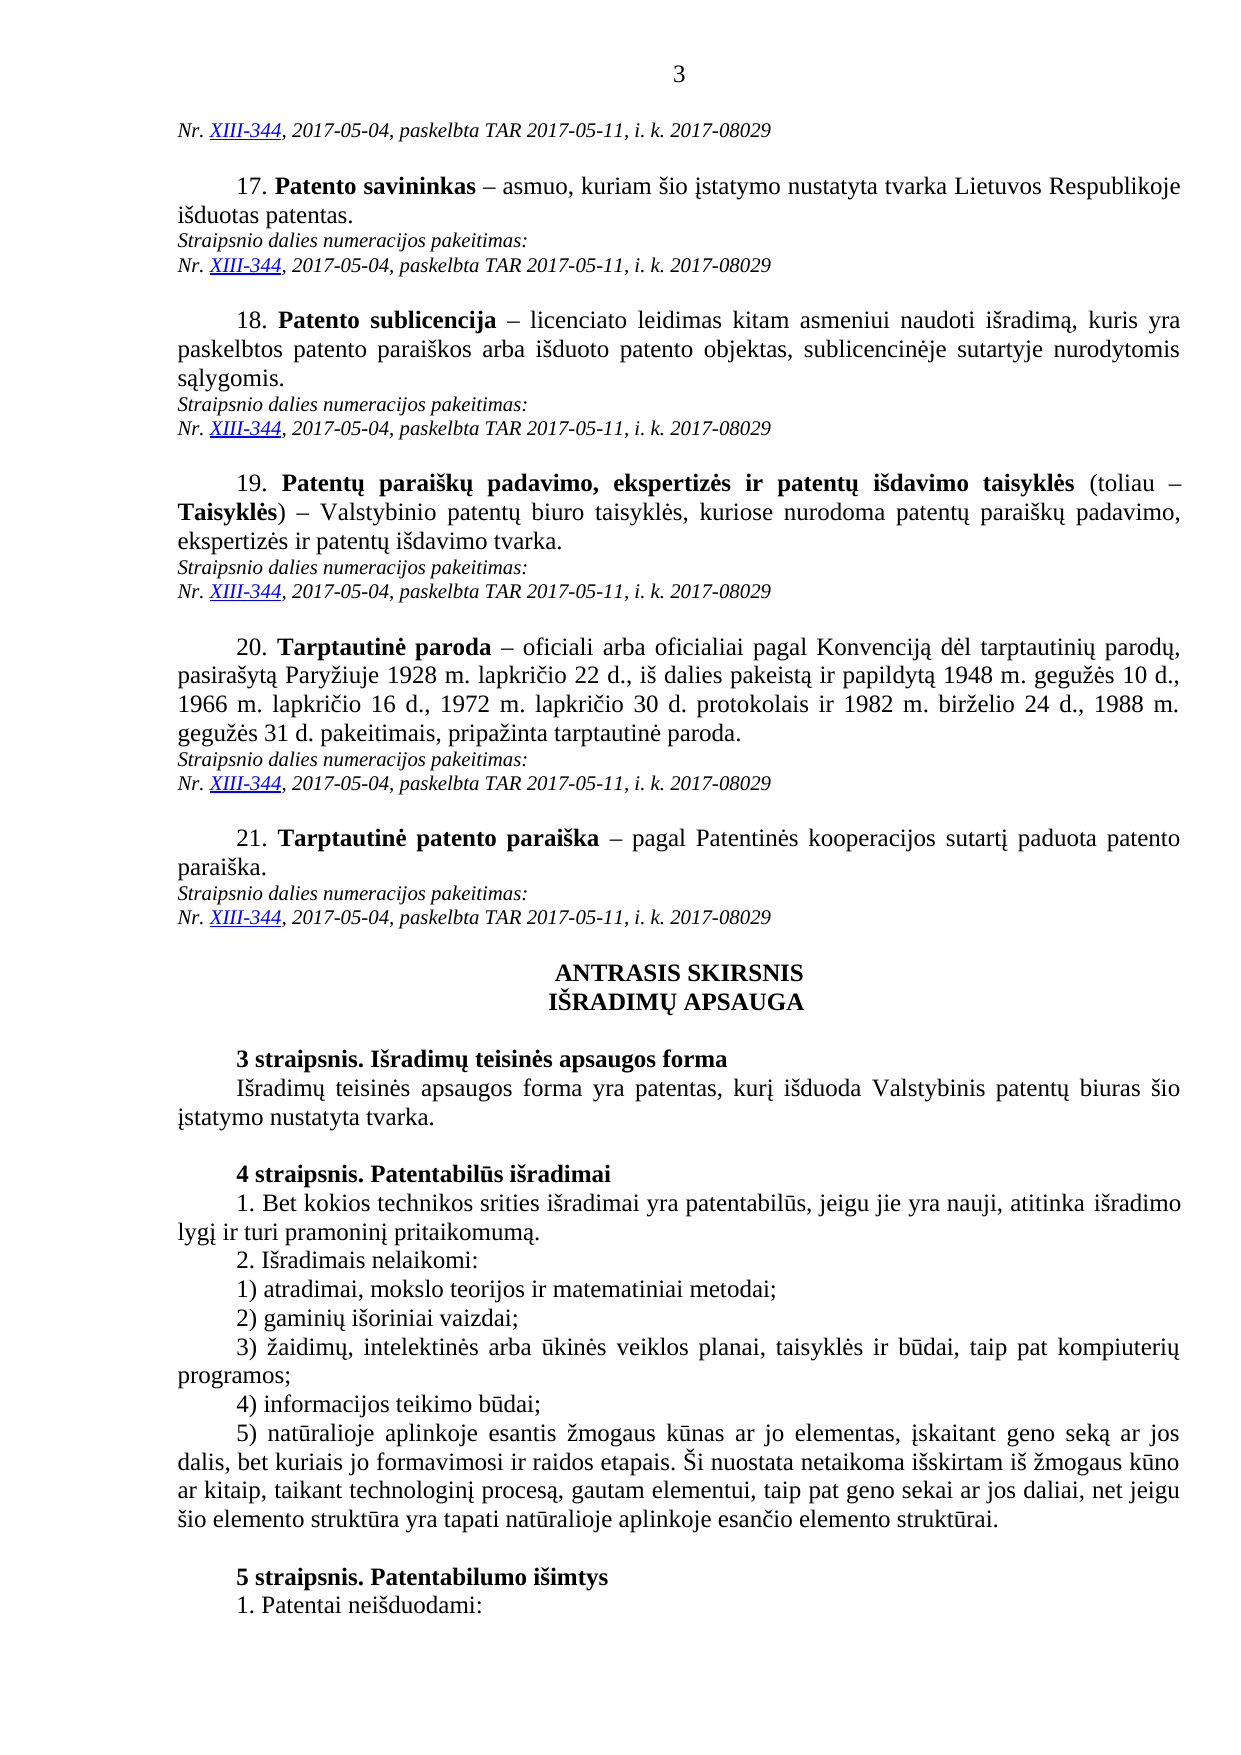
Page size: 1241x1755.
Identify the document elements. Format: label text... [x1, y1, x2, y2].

text Straipsnio dalies numeracijos pakeitimas: [177, 555, 1181, 579]
text 4) informacijos teikimo būdai; [177, 1389, 1181, 1418]
text 2. Išradimais nelaikomi: [177, 1245, 1181, 1274]
text 19. Patentų paraiškų padavimo, ekspertizės ir patentų išdavimo taisyklės (toliau – Taisyklės) – Valstybinio patentų biuro taisyklės, kuriose nurodoma patentų paraiškų padavimo, ekspertizės ir patentų išdavimo tvarka. [177, 468, 1181, 555]
text 5) natūralioje aplinkoje esantis žmogaus kūnas ar jo elementas, įskaitant geno seką ar jos dalis, bet kuriais jo formavimosi ir raidos etapais. Ši nuostata netaikoma išskirtam iš žmogaus kūno ar kitaip, taikant technologinį procesą, gautam elementui, taip pat geno sekai ar jos daliai, net jeigu šio elemento struktūra yra tapati natūralioje aplinkoje esančio elemento struktūrai. [177, 1418, 1181, 1533]
text Nr. XIII-344, 2017-05-04, paskelbta TAR 2017-05-11, i. k. 2017-08029 [177, 905, 1181, 929]
text 17. Patento savininkas – asmuo, kuriam šio įstatymo nustatyta tvarka Lietuvos Respublikoje išduotas patentas. [177, 171, 1181, 228]
text 2) gaminių išoriniai vaizdai; [177, 1303, 1181, 1332]
text Straipsnio dalies numeracijos pakeitimas: [177, 228, 1181, 252]
text ANTRASIS SKIRSNIS [177, 958, 1181, 987]
text Nr. XIII-344, 2017-05-04, paskelbta TAR 2017-05-11, i. k. 2017-08029 [177, 118, 1181, 142]
text 3 straipsnis. Išradimų teisinės apsaugos forma [177, 1044, 1181, 1073]
text 21. Tarptautinė patento paraiška – pagal Patentinės kooperacijos sutartį paduota patento paraiška. [177, 823, 1181, 881]
text 3) žaidimų, intelektinės arba ūkinės veiklos planai, taisyklės ir būdai, taip pat kompiuterių programos; [177, 1332, 1181, 1389]
text 18. Patento sublicencija – licenciato leidimas kitam asmeniui naudoti išradimą, kuris yra paskelbtos patento paraiškos arba išduoto patento objektas, sublicencinėje sutartyje nurodytomis sąlygomis. [177, 305, 1181, 392]
text Nr. XIII-344, 2017-05-04, paskelbta TAR 2017-05-11, i. k. 2017-08029 [177, 579, 1181, 603]
text Straipsnio dalies numeracijos pakeitimas: [177, 747, 1181, 771]
text Straipsnio dalies numeracijos pakeitimas: [177, 881, 1181, 905]
text 1. Patentai neišduodami: [177, 1590, 1181, 1619]
text Nr. XIII-344, 2017-05-04, paskelbta TAR 2017-05-11, i. k. 2017-08029 [177, 416, 1181, 440]
text IŠRADIMŲ APSAUGA [177, 987, 1181, 1015]
text 1) atradimai, mokslo teorijos ir matematiniai metodai; [177, 1274, 1181, 1303]
text Išradimų teisinės apsaugos forma yra patentas, kurį išduoda Valstybinis patentų biuras šio įstatymo nustatyta tvarka. [177, 1073, 1181, 1130]
text 4 straipsnis. Patentabilūs išradimai [177, 1159, 1181, 1188]
text Nr. XIII-344, 2017-05-04, paskelbta TAR 2017-05-11, i. k. 2017-08029 [177, 252, 1181, 277]
text 1. Bet kokios technikos srities išradimai yra patentabilūs, jeigu jie yra nauji, atitinka išradimo lygį ir turi pramoninį pritaikomumą. [177, 1188, 1181, 1245]
text Nr. XIII-344, 2017-05-04, paskelbta TAR 2017-05-11, i. k. 2017-08029 [177, 771, 1181, 795]
text 20. Tarptautinė paroda – oficiali arba oficialiai pagal Konvenciją dėl tarptautinių parodų, pasirašytą Paryžiuje 1928 m. lapkričio 22 d., iš dalies pakeistą ir papildytą 1948 m. gegužės 10 d., 1966 m. lapkričio 16 d., 1972 m. lapkričio 30 d. protokolais ir 1982 m. birželio 24 d., 1988 m. gegužės 31 d. pakeitimais, pripažinta tarptautinė paroda. [177, 632, 1181, 747]
text Straipsnio dalies numeracijos pakeitimas: [177, 392, 1181, 416]
text 5 straipsnis. Patentabilumo išimtys [177, 1562, 1181, 1590]
